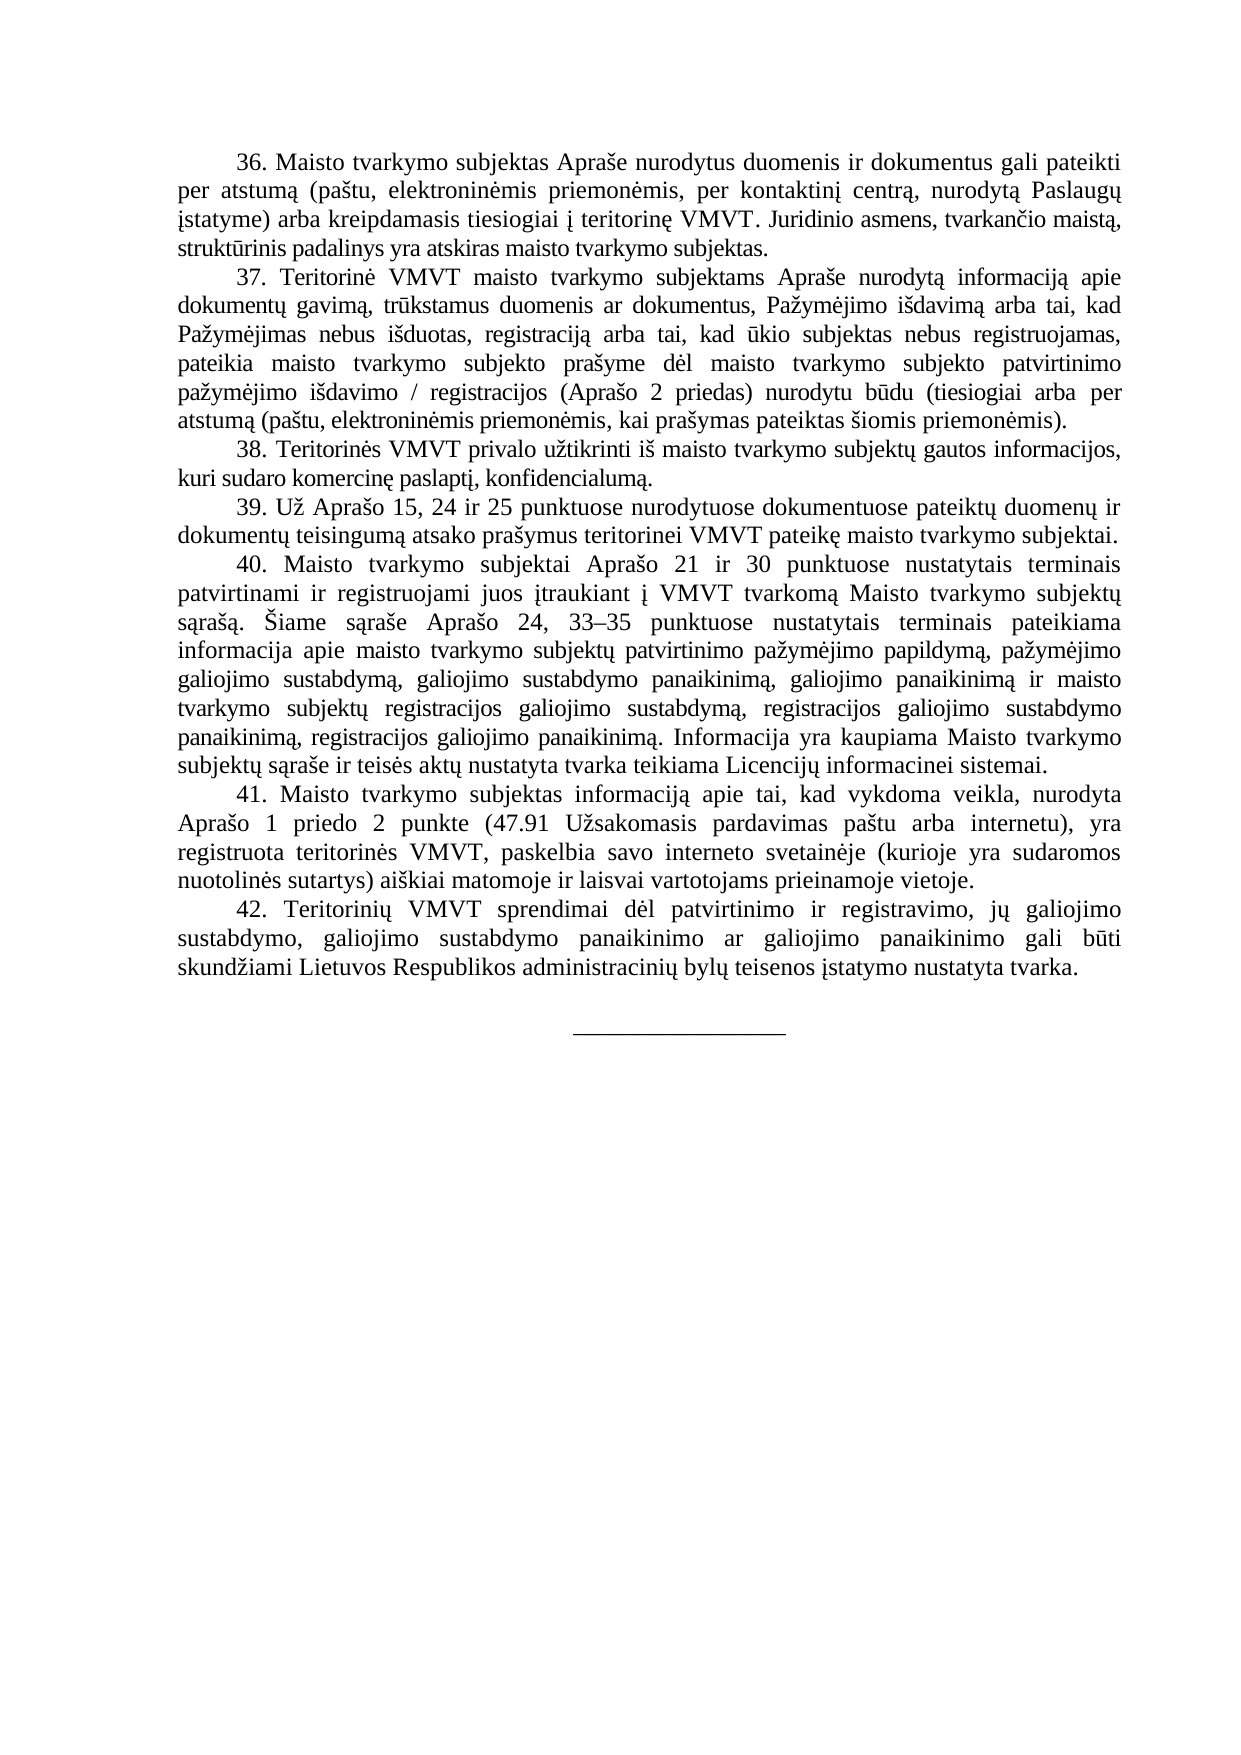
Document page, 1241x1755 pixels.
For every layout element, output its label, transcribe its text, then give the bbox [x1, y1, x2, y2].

text 38. Teritorinės VMVT privalo užtikrinti iš maisto tvarkymo subjektų gautos informacijos, kuri sudaro komercinę paslaptį, konfidencialumą. [177, 434, 1122, 492]
text 41. Maisto tvarkymo subjektas informaciją apie tai, kad vykdoma veikla, nurodyta Aprašo 1 priedo 2 punkte (47.91 Užsakomasis pardavimas paštu arba internetu), yra registruota teritorinės VMVT, paskelbia savo interneto svetainėje (kurioje yra sudaromos nuotolinės sutartys) aiškiai matomoje ir laisvai vartotojams prieinamoje vietoje. [177, 779, 1122, 894]
text 40. Maisto tvarkymo subjektai Aprašo 21 ir 30 punktuose nustatytais terminais patvirtinami ir registruojami juos įtraukiant į VMVT tvarkomą Maisto tvarkymo subjektų sąrašą. Šiame sąraše Aprašo 24, 33–35 punktuose nustatytais terminais pateikiama informacija apie maisto tvarkymo subjektų patvirtinimo pažymėjimo papildymą, pažymėjimo galiojimo sustabdymą, galiojimo sustabdymo panaikinimą, galiojimo panaikinimą ir maisto tvarkymo subjektų registracijos galiojimo sustabdymą, registracijos galiojimo sustabdymo panaikinimą, registracijos galiojimo panaikinimą. Informacija yra kaupiama Maisto tvarkymo subjektų sąraše ir teisės aktų nustatyta tvarka teikiama Licencijų informacinei sistemai. [177, 549, 1122, 779]
text _________________ [177, 1009, 1122, 1038]
text 42. Teritorinių VMVT sprendimai dėl patvirtinimo ir registravimo, jų galiojimo sustabdymo, galiojimo sustabdymo panaikinimo ar galiojimo panaikinimo gali būti skundžiami Lietuvos Respublikos administracinių bylų teisenos įstatymo nustatyta tvarka. [177, 894, 1122, 981]
text 39. Už Aprašo 15, 24 ir 25 punktuose nurodytuose dokumentuose pateiktų duomenų ir dokumentų teisingumą atsako prašymus teritorinei VMVT pateikę maisto tvarkymo subjektai. [177, 492, 1122, 549]
text 36. Maisto tvarkymo subjektas Apraše nurodytus duomenis ir dokumentus gali pateikti per atstumą (paštu, elektroninėmis priemonėmis, per kontaktinį centrą, nurodytą Paslaugų įstatyme) arba kreipdamasis tiesiogiai į teritorinę VMVT. Juridinio asmens, tvarkančio maistą, struktūrinis padalinys yra atskiras maisto tvarkymo subjektas. [177, 147, 1122, 262]
text 37. Teritorinė VMVT maisto tvarkymo subjektams Apraše nurodytą informaciją apie dokumentų gavimą, trūkstamus duomenis ar dokumentus, Pažymėjimo išdavimą arba tai, kad Pažymėjimas nebus išduotas, registraciją arba tai, kad ūkio subjektas nebus registruojamas, pateikia maisto tvarkymo subjekto prašyme dėl maisto tvarkymo subjekto patvirtinimo pažymėjimo išdavimo / registracijos (Aprašo 2 priedas) nurodytu būdu (tiesiogiai arba per atstumą (paštu, elektroninėmis priemonėmis, kai prašymas pateiktas šiomis priemonėmis). [177, 262, 1122, 434]
